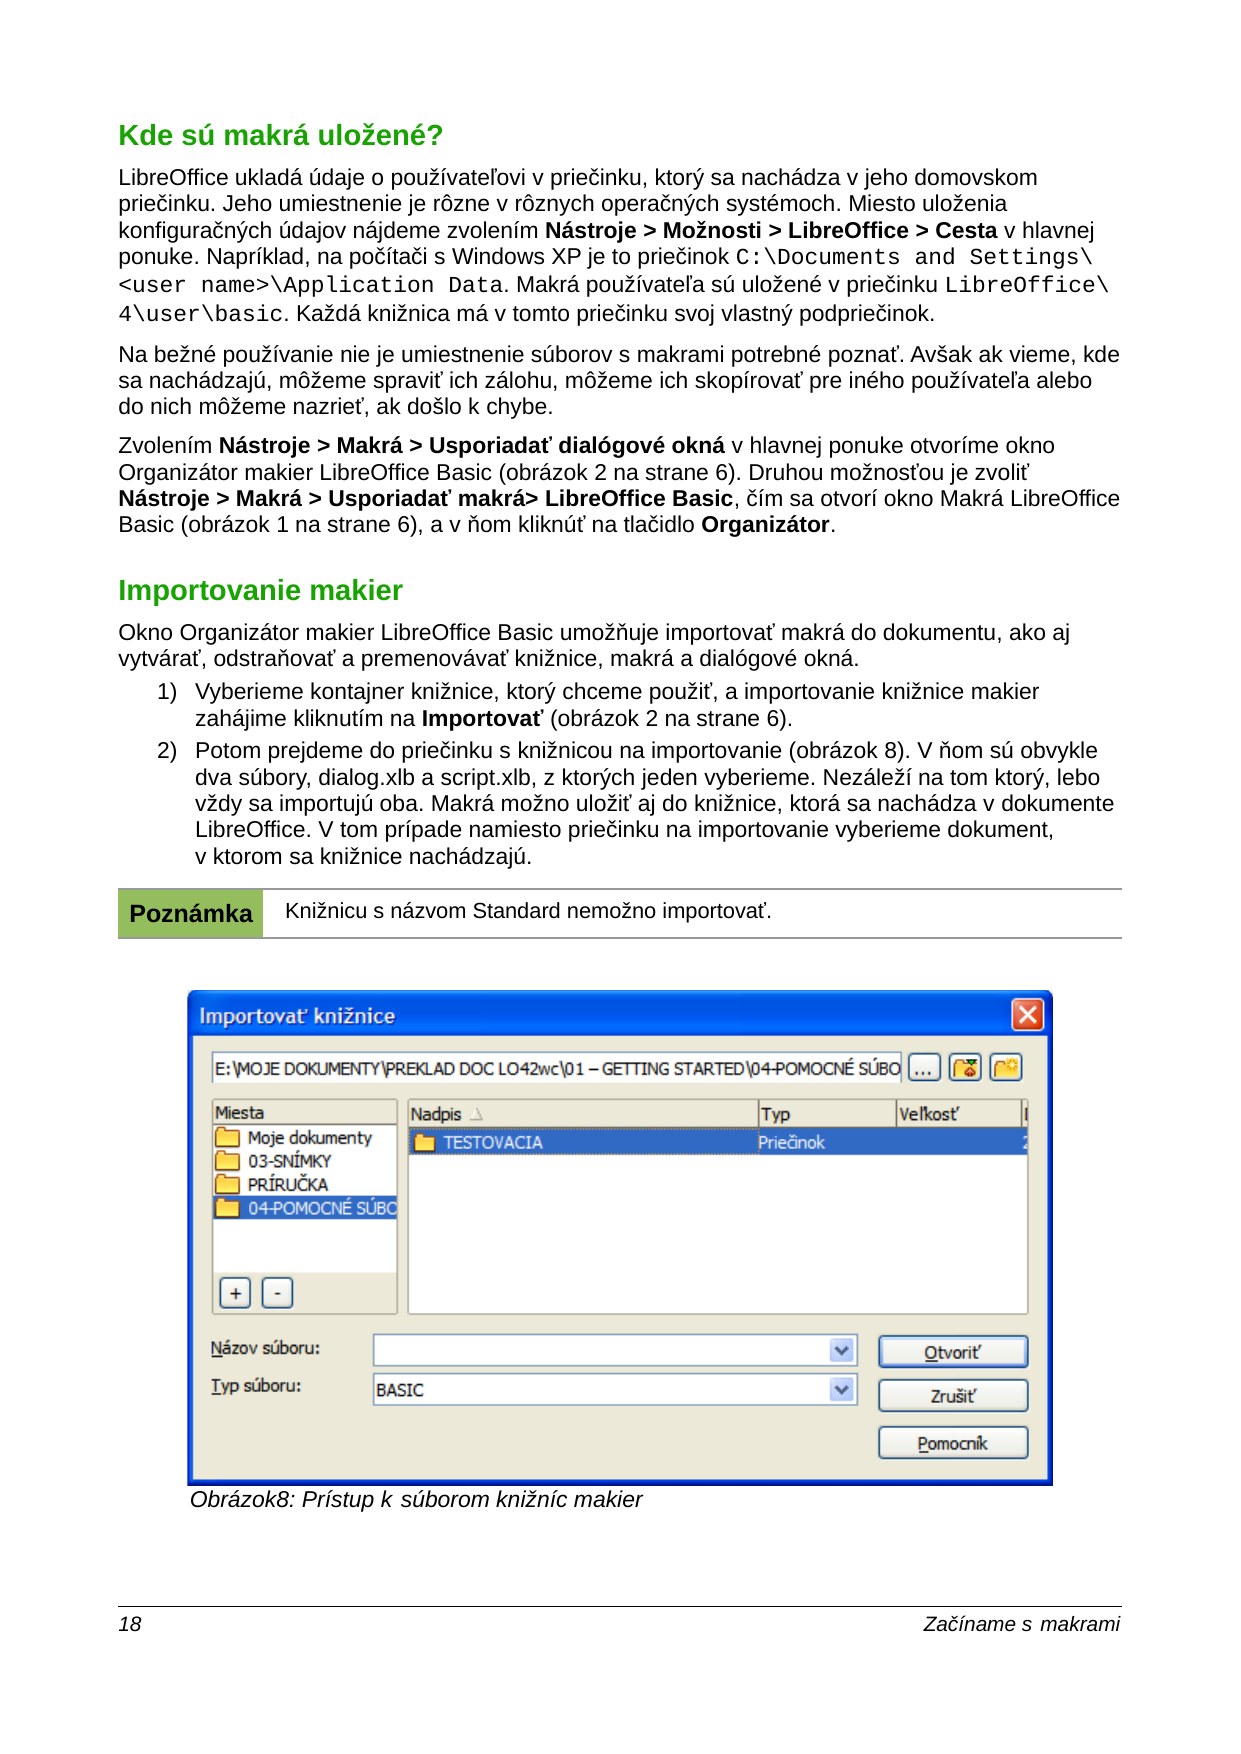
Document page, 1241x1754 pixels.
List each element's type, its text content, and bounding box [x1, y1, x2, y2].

text Zvolením Nástroje > Makrá > Usporiadať dialógové okná v hlavnej ponuke otvoríme okno Organizátor makier LibreOffice Basic (obrázok 2 na strane 6). Druhou možnosťou je zvoliť Nástroje > Makrá > Usporiadať makrá> LibreOffice Basic, čím sa otvorí okno Makrá LibreOffice Basic (obrázok 1 na strane 6), a v ňom kliknúť na tlačidlo Organizátor. [118, 432, 1122, 538]
text Na bežné používanie nie je umiestnenie súborov s makrami potrebné poznať. Avšak ak vieme, kde sa nachádzajú, môžeme spraviť ich zálohu, môžeme ich skopírovať pre iného používateľa alebo do nich môžeme nazrieť, ak došlo k chybe. [118, 341, 1122, 420]
subtitle Importovanie makier [118, 573, 1122, 607]
table_header Knižnicu s názvom Standard nemožno importovať. [264, 890, 1122, 937]
list Okno Organizátor makier LibreOffice Basic umožňuje importovať makrá do dokumentu, ako aj vytvárať, odstraňovať a premenovávať knižnice, makrá a dialógové okná. [118, 619, 1122, 672]
table_header Poznámka [118, 890, 263, 937]
picture [187, 990, 1053, 1486]
subtitle Kde sú makrá uložené? [118, 118, 1122, 152]
text LibreOffice ukladá údaje o používateľovi v priečinku, ktorý sa nachádza v jeho domovskom priečinku. Jeho umiestnenie je rôzne v rôznych operačných systémoch. Miesto uloženia konfiguračných údajov nájdeme zvolením Nástroje > Možnosti > LibreOffice > Cesta v hlavnej ponuke. Napríklad, na počítači s Windows XP je to priečinok C:\Documents and Settings\<user name>\Application Data. Makrá používateľa sú uložené v priečinku LibreOffice\4\user\basic. Každá knižnica má v tomto priečinku svoj vlastný podpriečinok. [118, 164, 1122, 328]
text Obrázok8: Prístup k súborom knižníc makier [189, 1486, 1051, 1512]
list Vyberieme kontajner knižnice, ktorý chceme použiť, a importovanie knižnice makier zahájime kliknutím na Importovať (obrázok 2 na strane 6). [177, 678, 1122, 731]
list Potom prejdeme do priečinku s knižnicou na importovanie (obrázok 8). V ňom sú obvykle dva súbory, dialog.xlb a script.xlb, z ktorých jeden vyberieme. Nezáleží na tom ktorý, lebo vždy sa importujú oba. Makrá možno uložiť aj do knižnice, ktorá sa nachádza v dokumente LibreOffice. V tom prípade namiesto priečinku na importovanie vyberieme dokument, v ktorom sa knižnice nachádzajú. [177, 737, 1122, 869]
